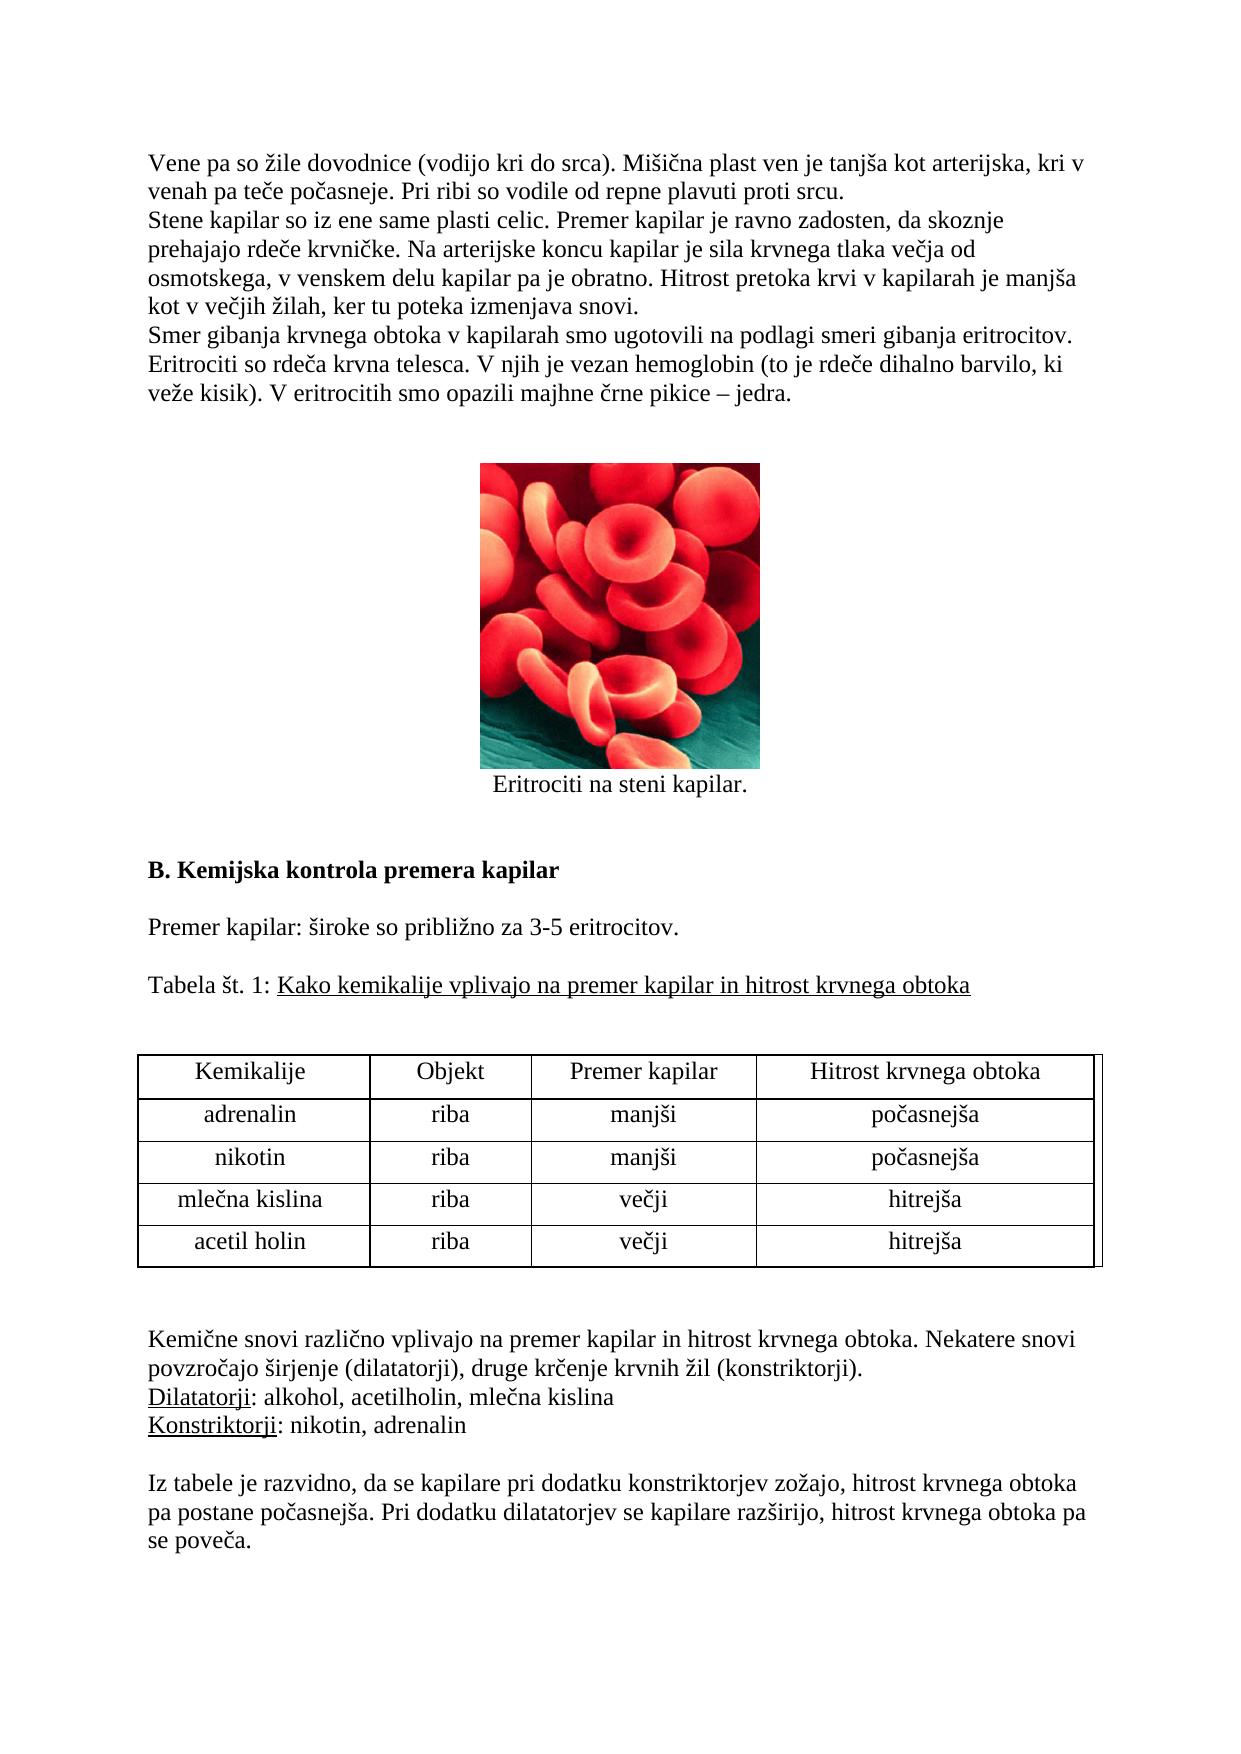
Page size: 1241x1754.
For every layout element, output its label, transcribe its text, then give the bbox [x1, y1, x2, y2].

table_cell manjši [532, 1142, 756, 1183]
table_header Objekt [371, 1056, 531, 1097]
text B. Kemijska kontrola premera kapilar [148, 855, 1093, 884]
table_header Hitrost krvnega obtoka [757, 1056, 1093, 1097]
table_cell večji [532, 1226, 756, 1266]
text Tabela št. 1: Kako kemikalije vplivajo na premer kapilar in hitrost krvnega obtoka [148, 970, 1093, 999]
text Iz tabele je razvidno, da se kapilare pri dodatku konstriktorjev zožajo, hitrost krvnega obtoka pa postane počasnejša. Pri dodatku dilatatorjev se kapilare razširijo, hitrost krvnega obtoka pa se poveča. [148, 1468, 1093, 1554]
table_cell riba [371, 1184, 531, 1225]
text Konstriktorji: nikotin, adrenalin [148, 1410, 1093, 1439]
table_cell adrenalin [139, 1100, 369, 1141]
text Premer kapilar: široke so približno za 3-5 eritrocitov. [148, 912, 1093, 941]
text Smer gibanja krvnega obtoka v kapilarah smo ugotovili na podlagi smeri gibanja eritrocitov. Eritrociti so rdeča krvna telesca. V njih je vezan hemoglobin (to je rdeče dihalno barvilo, ki veže kisik). V eritrocitih smo opazili majhne črne pikice – jedra. [148, 320, 1093, 406]
table_cell riba [371, 1226, 531, 1266]
table_cell večji [532, 1184, 756, 1225]
text Kemične snovi različno vplivajo na premer kapilar in hitrost krvnega obtoka. Nekatere snovi povzročajo širjenje (dilatatorji), druge krčenje krvnih žil (konstriktorji). [148, 1324, 1093, 1382]
table_cell nikotin [139, 1142, 369, 1183]
table_cell hitrejša [757, 1184, 1093, 1225]
text Stene kapilar so iz ene same plasti celic. Premer kapilar je ravno zadosten, da skoznje prehajajo rdeče krvničke. Na arterijske koncu kapilar je sila krvnega tlaka večja od osmotskega, v venskem delu kapilar pa je obratno. Hitrost pretoka krvi v kapilarah je manjša kot v večjih žilah, ker tu poteka izmenjava snovi. [148, 205, 1093, 320]
table_cell riba [371, 1142, 531, 1183]
text Dilatatorji: alkohol, acetilholin, mlečna kislina [148, 1382, 1093, 1410]
table_cell mlečna kislina [139, 1184, 369, 1225]
picture [480, 463, 760, 769]
table_cell acetil holin [139, 1226, 369, 1266]
table_cell počasnejša [757, 1100, 1093, 1141]
table_cell manjši [532, 1100, 756, 1141]
text Eritrociti na steni kapilar. [148, 769, 1093, 797]
table_header Kemikalije [139, 1056, 369, 1097]
table_header Premer kapilar [532, 1056, 756, 1097]
table_cell počasnejša [757, 1142, 1093, 1183]
text Vene pa so žile dovodnice (vodijo kri do srca). Mišična plast ven je tanjša kot arterijska, kri v venah pa teče počasneje. Pri ribi so vodile od repne plavuti proti srcu. [148, 148, 1093, 205]
table_cell hitrejša [757, 1226, 1093, 1266]
table_cell riba [371, 1100, 531, 1141]
